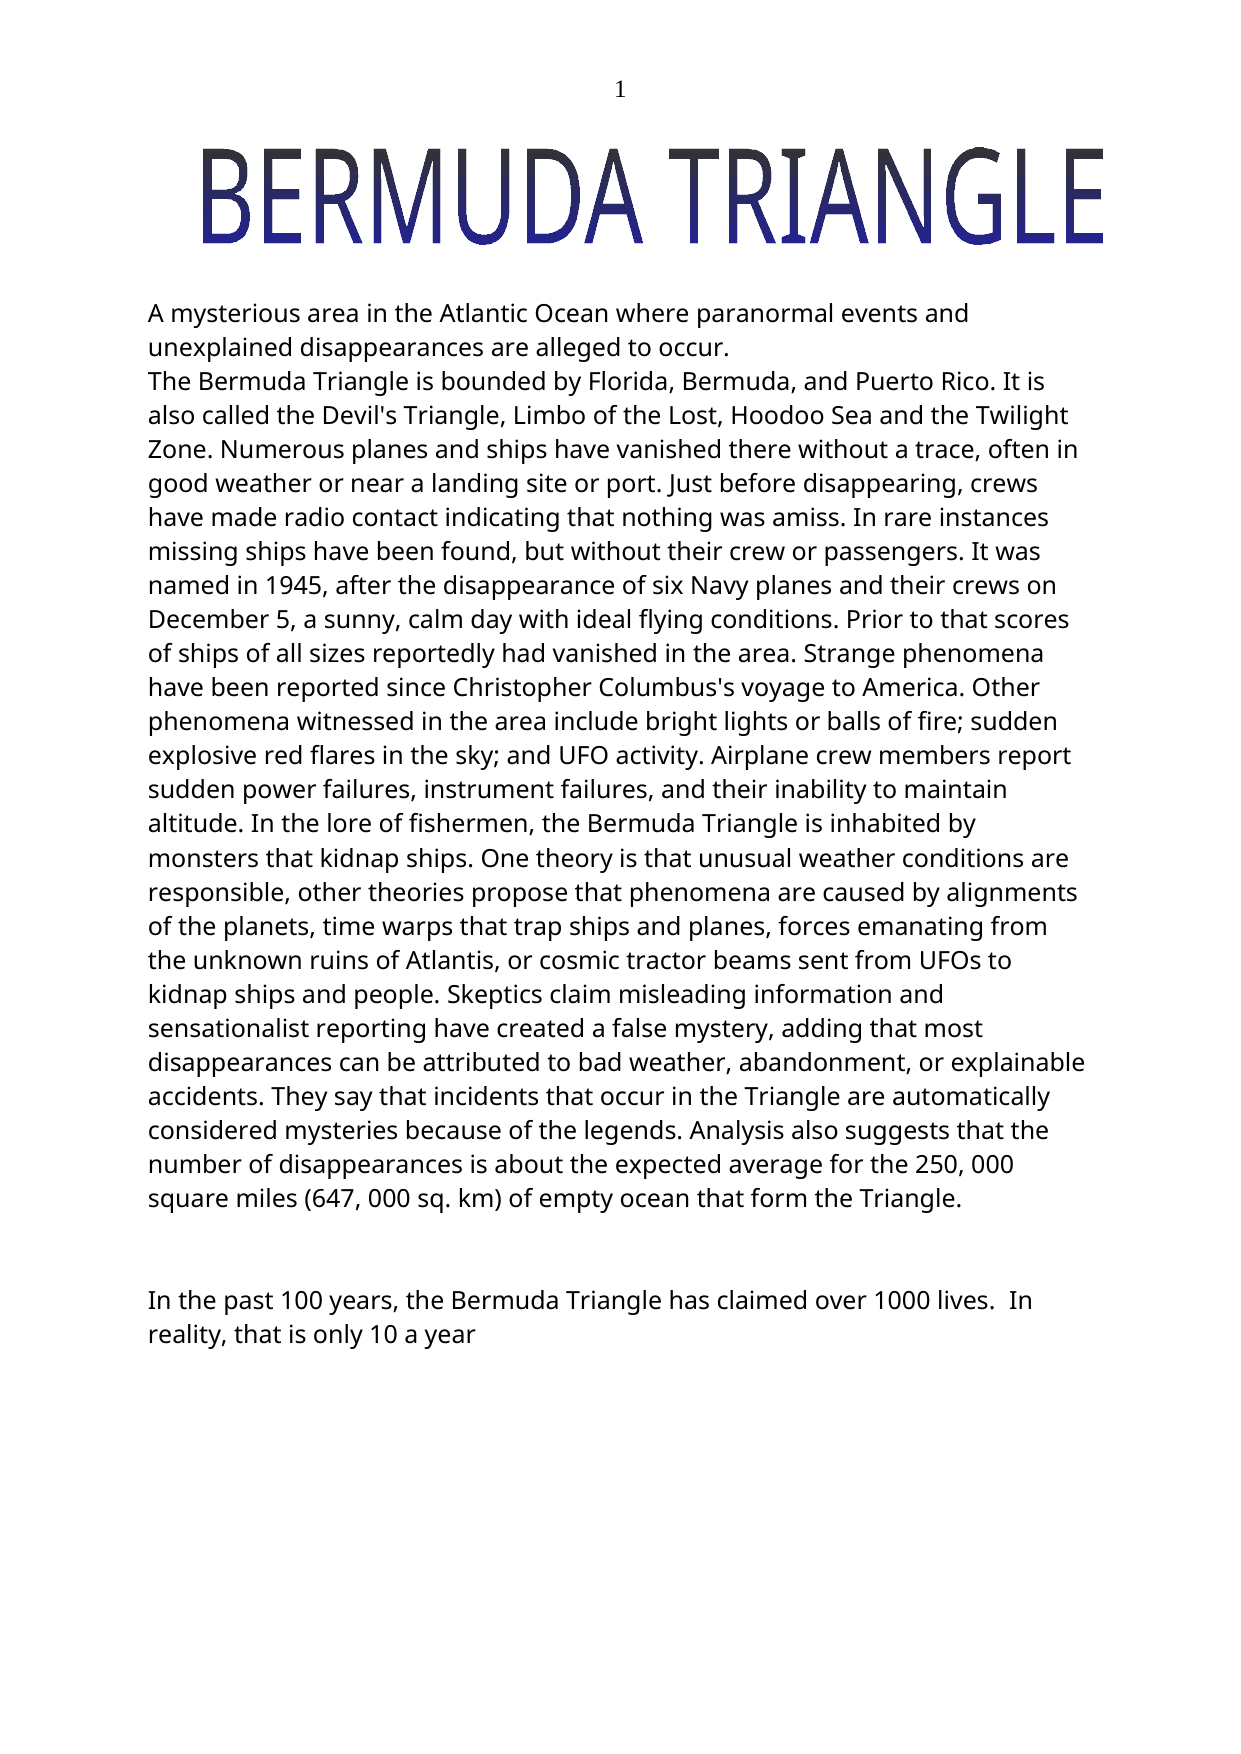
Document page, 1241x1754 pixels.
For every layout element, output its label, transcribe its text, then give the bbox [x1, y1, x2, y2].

text A mysterious area in the Atlantic Ocean where paranormal events and unexplained disappearances are alleged to occur. [148, 295, 1093, 363]
text In the past 100 years, the Bermuda Triangle has claimed over 1000 lives. In reality, that is only 10 a year [148, 1283, 1093, 1351]
text The Bermuda Triangle is bounded by Florida, Bermuda, and Puerto Rico. It is also called the Devil's Triangle, Limbo of the Lost, Hoodoo Sea and the Twilight Zone. Numerous planes and ships have vanished there without a trace, often in good weather or near a landing site or port. Just before disappearing, crews have made radio contact indicating that nothing was amiss. In rare instances missing ships have been found, but without their crew or passengers. It was named in 1945, after the disappearance of six Navy planes and their crews on December 5, a sunny, calm day with ideal flying conditions. Prior to that scores of ships of all sizes reportedly had vanished in the area. Strange phenomena have been reported since Christopher Columbus's voyage to America. Other phenomena witnessed in the area include bright lights or balls of fire; sudden explosive red flares in the sky; and UFO activity. Airplane crew members report sudden power failures, instrument failures, and their inability to maintain altitude. In the lore of fishermen, the Bermuda Triangle is inhabited by monsters that kidnap ships. One theory is that unusual weather conditions are responsible, other theories propose that phenomena are caused by alignments of the planets, time warps that trap ships and planes, forces emanating from the unknown ruins of Atlantis, or cosmic tractor beams sent from UFOs to kidnap ships and people. Skeptics claim misleading information and sensationalist reporting have created a false mystery, adding that most disappearances can be attributed to bad weather, abandonment, or explainable accidents. They say that incidents that occur in the Triangle are automatically considered mysteries because of the legends. Analysis also suggests that the number of disappearances is about the expected average for the 250, 000 square miles (647, 000 sq. km) of empty ocean that form the Triangle. [148, 363, 1093, 1215]
